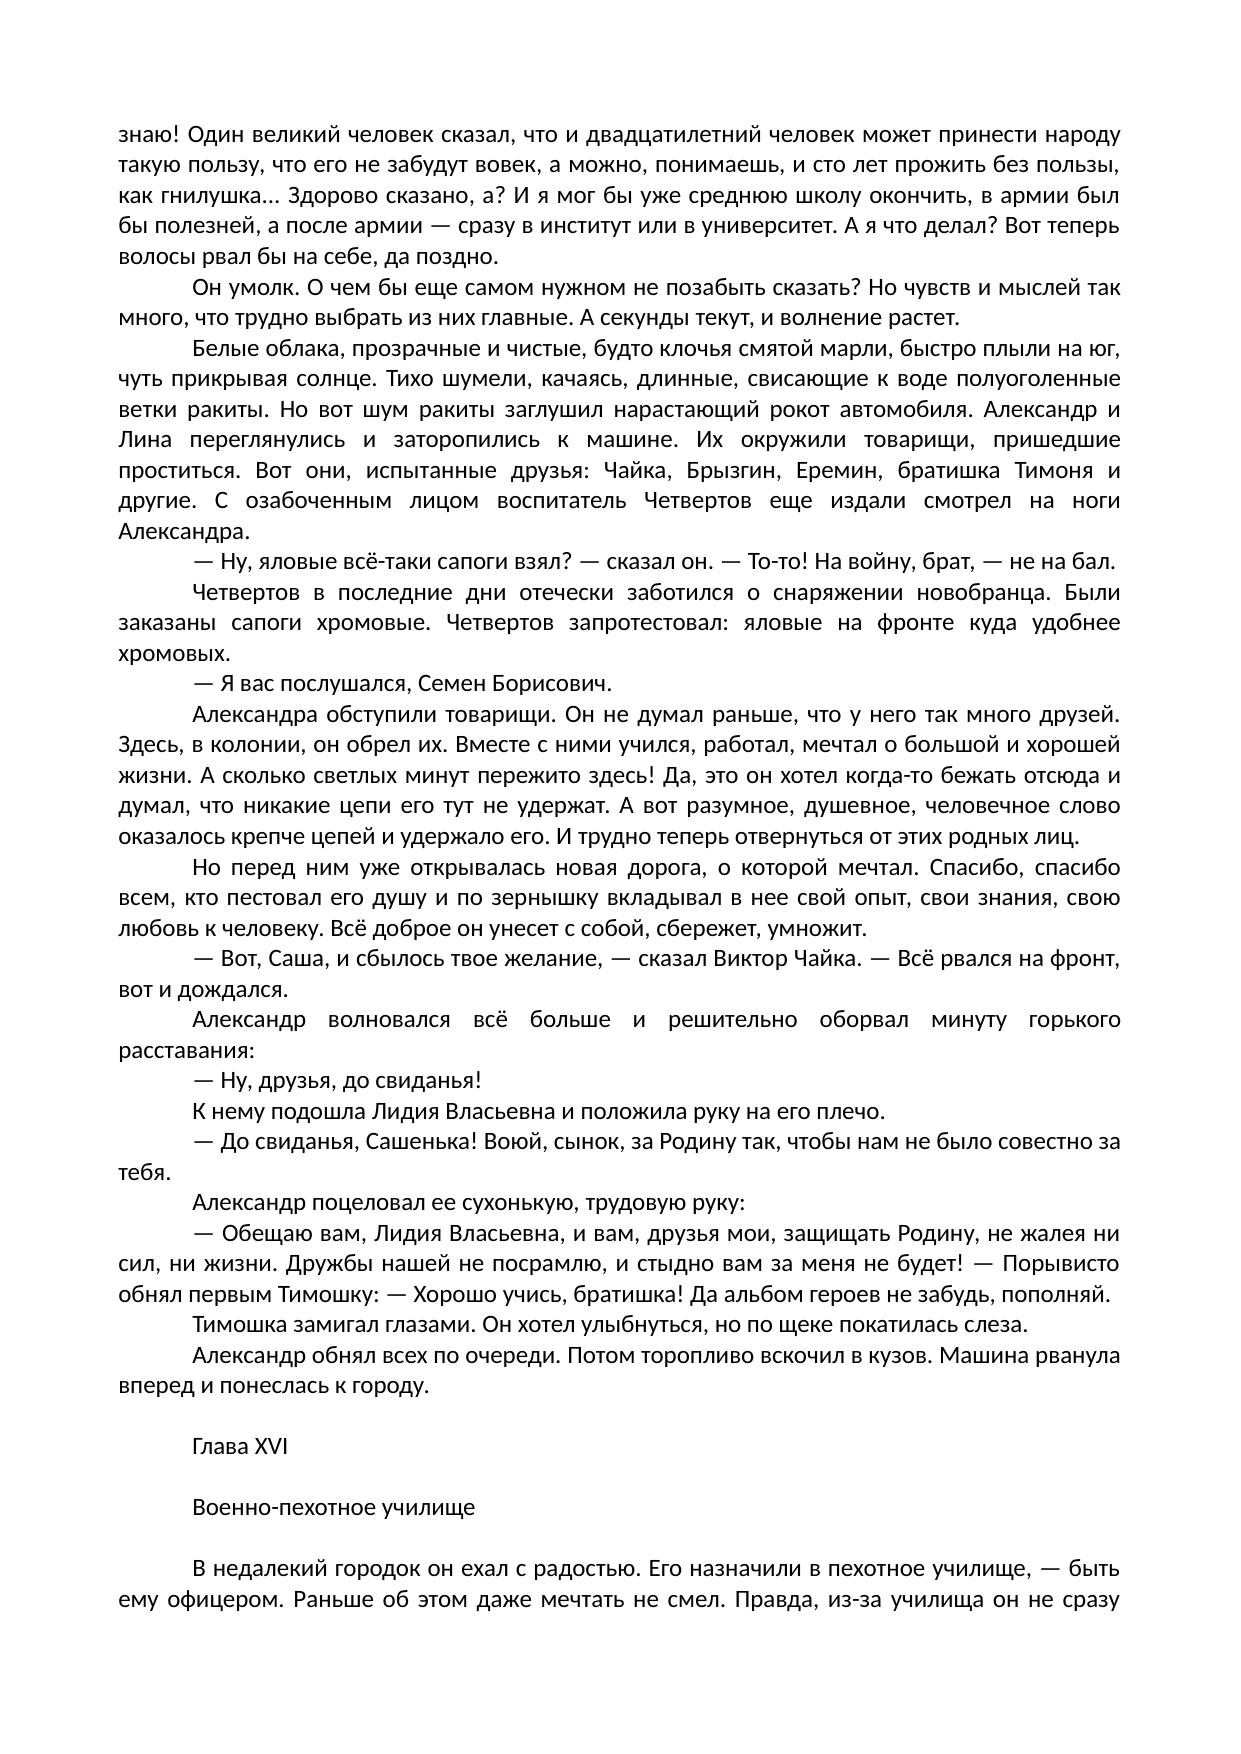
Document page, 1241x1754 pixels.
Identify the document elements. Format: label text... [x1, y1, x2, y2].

text — До свиданья, Сашенька! Воюй, сынок, за Родину так, чтобы нам не было совестно за тебя. [118, 1125, 1122, 1186]
text Но перед ним уже открывалась новая дорога, о которой мечтал. Спасибо, спасибо всем, кто пестовал его душу и по зернышку вкладывал в нее свой опыт, свои знания, свою любовь к человеку. Всё доброе он унесет с собой, сбережет, умножит. [118, 851, 1122, 942]
text — Обещаю вам, Лидия Власьевна, и вам, друзья мои, защищать Родину, не жалея ни сил, ни жизни. Дружбы нашей не посрамлю, и стыдно вам за меня не будет! — Порывисто обнял первым Тимошку: — Хорошо учись, братишка! Да альбом героев не забудь, пополняй. [118, 1217, 1122, 1308]
text Александра обступили товарищи. Он не думал раньше, что у него так много друзей. Здесь, в колонии, он обрел их. Вместе с ними учился, работал, мечтал о большой и хорошей жизни. А сколько светлых минут пережито здесь! Да, это он хотел когда-то бежать отсюда и думал, что никакие цепи его тут не удержат. А вот разумное, душевное, человечное слово оказалось крепче цепей и удержало его. И трудно теперь отвернуться от этих родных лиц. [118, 698, 1122, 851]
text К нему подошла Лидия Власьевна и положила руку на его плечо. [118, 1095, 1122, 1125]
text Четвертов в последние дни отечески заботился о снаряжении новобранца. Были заказаны сапоги хромовые. Четвертов запротестовал: яловые на фронте куда удобнее хромовых. [118, 576, 1122, 667]
text В недалекий городок он ехал с радостью. Его назначили в пехотное училище, — быть ему офицером. Раньше об этом даже мечтать не смел. Правда, из-за училища он не сразу [118, 1553, 1122, 1614]
text Глава XVI [118, 1431, 1122, 1461]
text Тимошка замигал глазами. Он хотел улыбнуться, но по щеке покатилась слеза. [118, 1308, 1122, 1339]
text — Ну, яловые всё-таки сапоги взял? — сказал он. — То-то! На войну, брат, — не на бал. [118, 545, 1122, 576]
text Александр волновался всё больше и решительно оборвал минуту горького расставания: [118, 1003, 1122, 1064]
text — Вот, Саша, и сбылось твое желание, — сказал Виктор Чайка. — Всё рвался на фронт, вот и дождался. [118, 942, 1122, 1003]
text Он умолк. О чем бы еще самом нужном не позабыть сказать? Но чувств и мыслей так много, что трудно выбрать из них главные. А секунды текут, и волнение растет. [118, 271, 1122, 332]
text — Ну, друзья, до свиданья! [118, 1064, 1122, 1095]
text Александр обнял всех по очереди. Потом торопливо вскочил в кузов. Машина рванула вперед и понеслась к городу. [118, 1339, 1122, 1400]
text Военно-пехотное училище [118, 1492, 1122, 1522]
text знаю! Один великий человек сказал, что и двадцатилетний человек может принести народу такую пользу, что его не забудут вовек, а можно, понимаешь, и сто лет прожить без пользы, как гнилушка... Здорово сказано, а? И я мог бы уже среднюю школу окончить, в армии был бы полезней, а после армии — сразу в институт или в университет. А я что делал? Вот теперь волосы рвал бы на себе, да поздно. [118, 118, 1122, 271]
text Белые облака, прозрачные и чистые, будто клочья смятой марли, быстро плыли на юг, чуть прикрывая солнце. Тихо шумели, качаясь, длинные, свисающие к воде полуоголенные ветки ракиты. Но вот шум ракиты заглушил нарастающий рокот автомобиля. Александр и Лина переглянулись и заторопились к машине. Их окружили товарищи, пришедшие проститься. Вот они, испытанные друзья: Чайка, Брызгин, Еремин, братишка Тимоня и другие. С озабоченным лицом воспитатель Четвертов еще издали смотрел на ноги Александра. [118, 332, 1122, 545]
text — Я вас послушался, Семен Борисович. [118, 667, 1122, 698]
text Александр поцеловал ее сухонькую, трудовую руку: [118, 1186, 1122, 1217]
